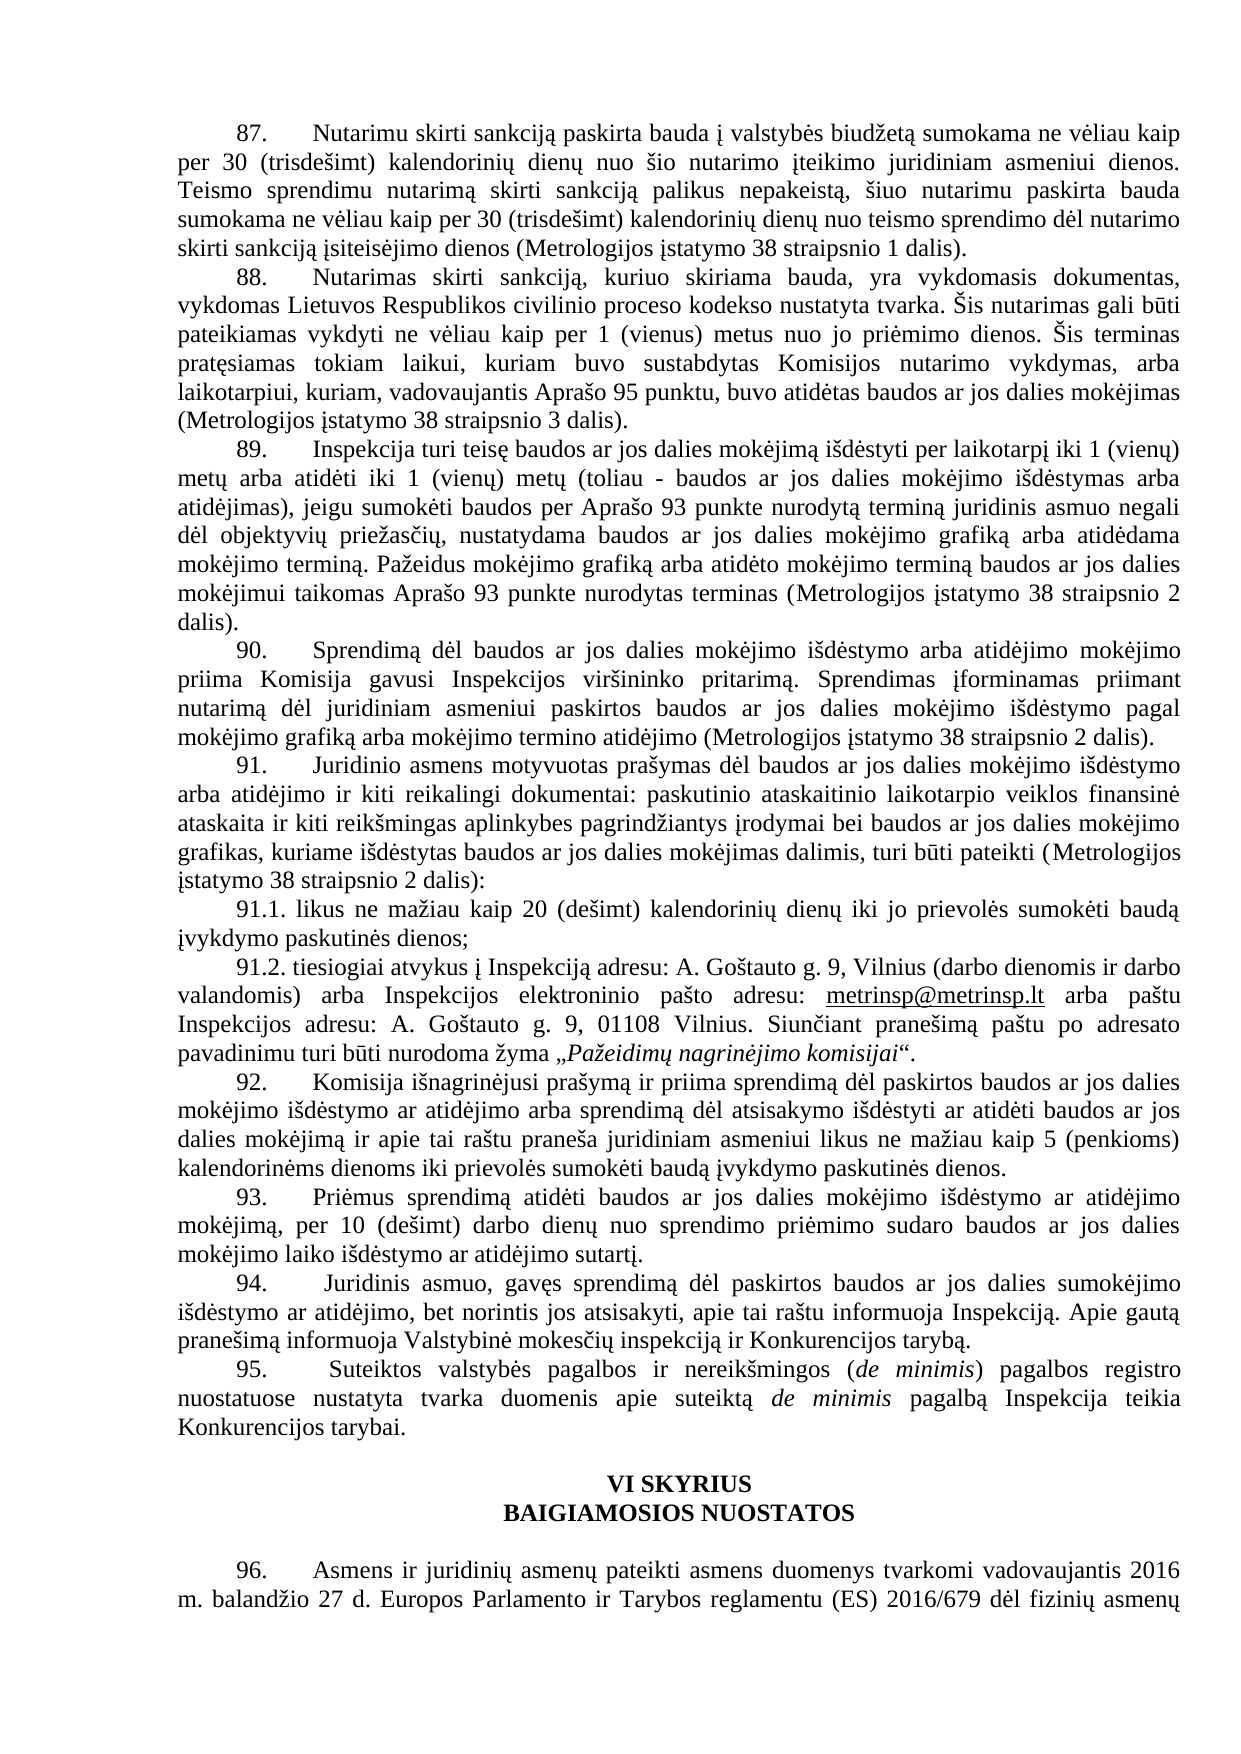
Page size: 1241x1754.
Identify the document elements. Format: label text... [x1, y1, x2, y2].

text 96. Asmens ir juridinių asmenų pateikti asmens duomenys tvarkomi vadovaujantis 2016 m. balandžio 27 d. Europos Parlamento ir Tarybos reglamentu (ES) 2016/679 dėl fizinių asmenų [177, 1556, 1181, 1613]
text 91. Juridinio asmens motyvuotas prašymas dėl baudos ar jos dalies mokėjimo išdėstymo arba atidėjimo ir kiti reikalingi dokumentai: paskutinio ataskaitinio laikotarpio veiklos finansinė ataskaita ir kiti reikšmingas aplinkybes pagrindžiantys įrodymai bei baudos ar jos dalies mokėjimo grafikas, kuriame išdėstytas baudos ar jos dalies mokėjimas dalimis, turi būti pateikti (Metrologijos įstatymo 38 straipsnio 2 dalis): [177, 751, 1181, 894]
text 94. Juridinis asmuo, gavęs sprendimą dėl paskirtos baudos ar jos dalies sumokėjimo išdėstymo ar atidėjimo, bet norintis jos atsisakyti, apie tai raštu informuoja Inspekciją. Apie gautą pranešimą informuoja Valstybinė mokesčių inspekciją ir Konkurencijos tarybą. [177, 1268, 1181, 1354]
text VI SKYRIUS [177, 1469, 1181, 1498]
text 87. Nutarimu skirti sankciją paskirta bauda į valstybės biudžetą sumokama ne vėliau kaip per 30 (trisdešimt) kalendorinių dienų nuo šio nutarimo įteikimo juridiniam asmeniui dienos. Teismo sprendimu nutarimą skirti sankciją palikus nepakeistą, šiuo nutarimu paskirta bauda sumokama ne vėliau kaip per 30 (trisdešimt) kalendorinių dienų nuo teismo sprendimo dėl nutarimo skirti sankciją įsiteisėjimo dienos (Metrologijos įstatymo 38 straipsnio 1 dalis). [177, 118, 1181, 262]
text 91.2. tiesiogiai atvykus į Inspekciją adresu: A. Goštauto g. 9, Vilnius (darbo dienomis ir darbo valandomis) arba Inspekcijos elektroninio pašto adresu: metrinsp@metrinsp.lt arba paštu Inspekcijos adresu: A. Goštauto g. 9, 01108 Vilnius. Siunčiant pranešimą paštu po adresato pavadinimu turi būti nurodoma žyma „Pažeidimų nagrinėjimo komisijai“. [177, 952, 1181, 1067]
text BAIGIAMOSIOS NUOSTATOS [177, 1498, 1181, 1527]
text 93. Priėmus sprendimą atidėti baudos ar jos dalies mokėjimo išdėstymo ar atidėjimo mokėjimą, per 10 (dešimt) darbo dienų nuo sprendimo priėmimo sudaro baudos ar jos dalies mokėjimo laiko išdėstymo ar atidėjimo sutartį. [177, 1182, 1181, 1268]
text 91.1. likus ne mažiau kaip 20 (dešimt) kalendorinių dienų iki jo prievolės sumokėti baudą įvykdymo paskutinės dienos; [177, 894, 1181, 952]
text 88. Nutarimas skirti sankciją, kuriuo skiriama bauda, yra vykdomasis dokumentas, vykdomas Lietuvos Respublikos civilinio proceso kodekso nustatyta tvarka. Šis nutarimas gali būti pateikiamas vykdyti ne vėliau kaip per 1 (vienus) metus nuo jo priėmimo dienos. Šis terminas pratęsiamas tokiam laikui, kuriam buvo sustabdytas Komisijos nutarimo vykdymas, arba laikotarpiui, kuriam, vadovaujantis Aprašo 95 punktu, buvo atidėtas baudos ar jos dalies mokėjimas (Metrologijos įstatymo 38 straipsnio 3 dalis). [177, 262, 1181, 434]
text 95. Suteiktos valstybės pagalbos ir nereikšmingos (de minimis) pagalbos registro nuostatuose nustatyta tvarka duomenis apie suteiktą de minimis pagalbą Inspekcija teikia Konkurencijos tarybai. [177, 1354, 1181, 1441]
text 92. Komisija išnagrinėjusi prašymą ir priima sprendimą dėl paskirtos baudos ar jos dalies mokėjimo išdėstymo ar atidėjimo arba sprendimą dėl atsisakymo išdėstyti ar atidėti baudos ar jos dalies mokėjimą ir apie tai raštu praneša juridiniam asmeniui likus ne mažiau kaip 5 (penkioms) kalendorinėms dienoms iki prievolės sumokėti baudą įvykdymo paskutinės dienos. [177, 1067, 1181, 1182]
text 90. Sprendimą dėl baudos ar jos dalies mokėjimo išdėstymo arba atidėjimo mokėjimo priima Komisija gavusi Inspekcijos viršininko pritarimą. Sprendimas įforminamas priimant nutarimą dėl juridiniam asmeniui paskirtos baudos ar jos dalies mokėjimo išdėstymo pagal mokėjimo grafiką arba mokėjimo termino atidėjimo (Metrologijos įstatymo 38 straipsnio 2 dalis). [177, 636, 1181, 751]
text 89. Inspekcija turi teisę baudos ar jos dalies mokėjimą išdėstyti per laikotarpį iki 1 (vienų) metų arba atidėti iki 1 (vienų) metų (toliau - baudos ar jos dalies mokėjimo išdėstymas arba atidėjimas), jeigu sumokėti baudos per Aprašo 93 punkte nurodytą terminą juridinis asmuo negali dėl objektyvių priežasčių, nustatydama baudos ar jos dalies mokėjimo grafiką arba atidėdama mokėjimo terminą. Pažeidus mokėjimo grafiką arba atidėto mokėjimo terminą baudos ar jos dalies mokėjimui taikomas Aprašo 93 punkte nurodytas terminas (Metrologijos įstatymo 38 straipsnio 2 dalis). [177, 434, 1181, 636]
